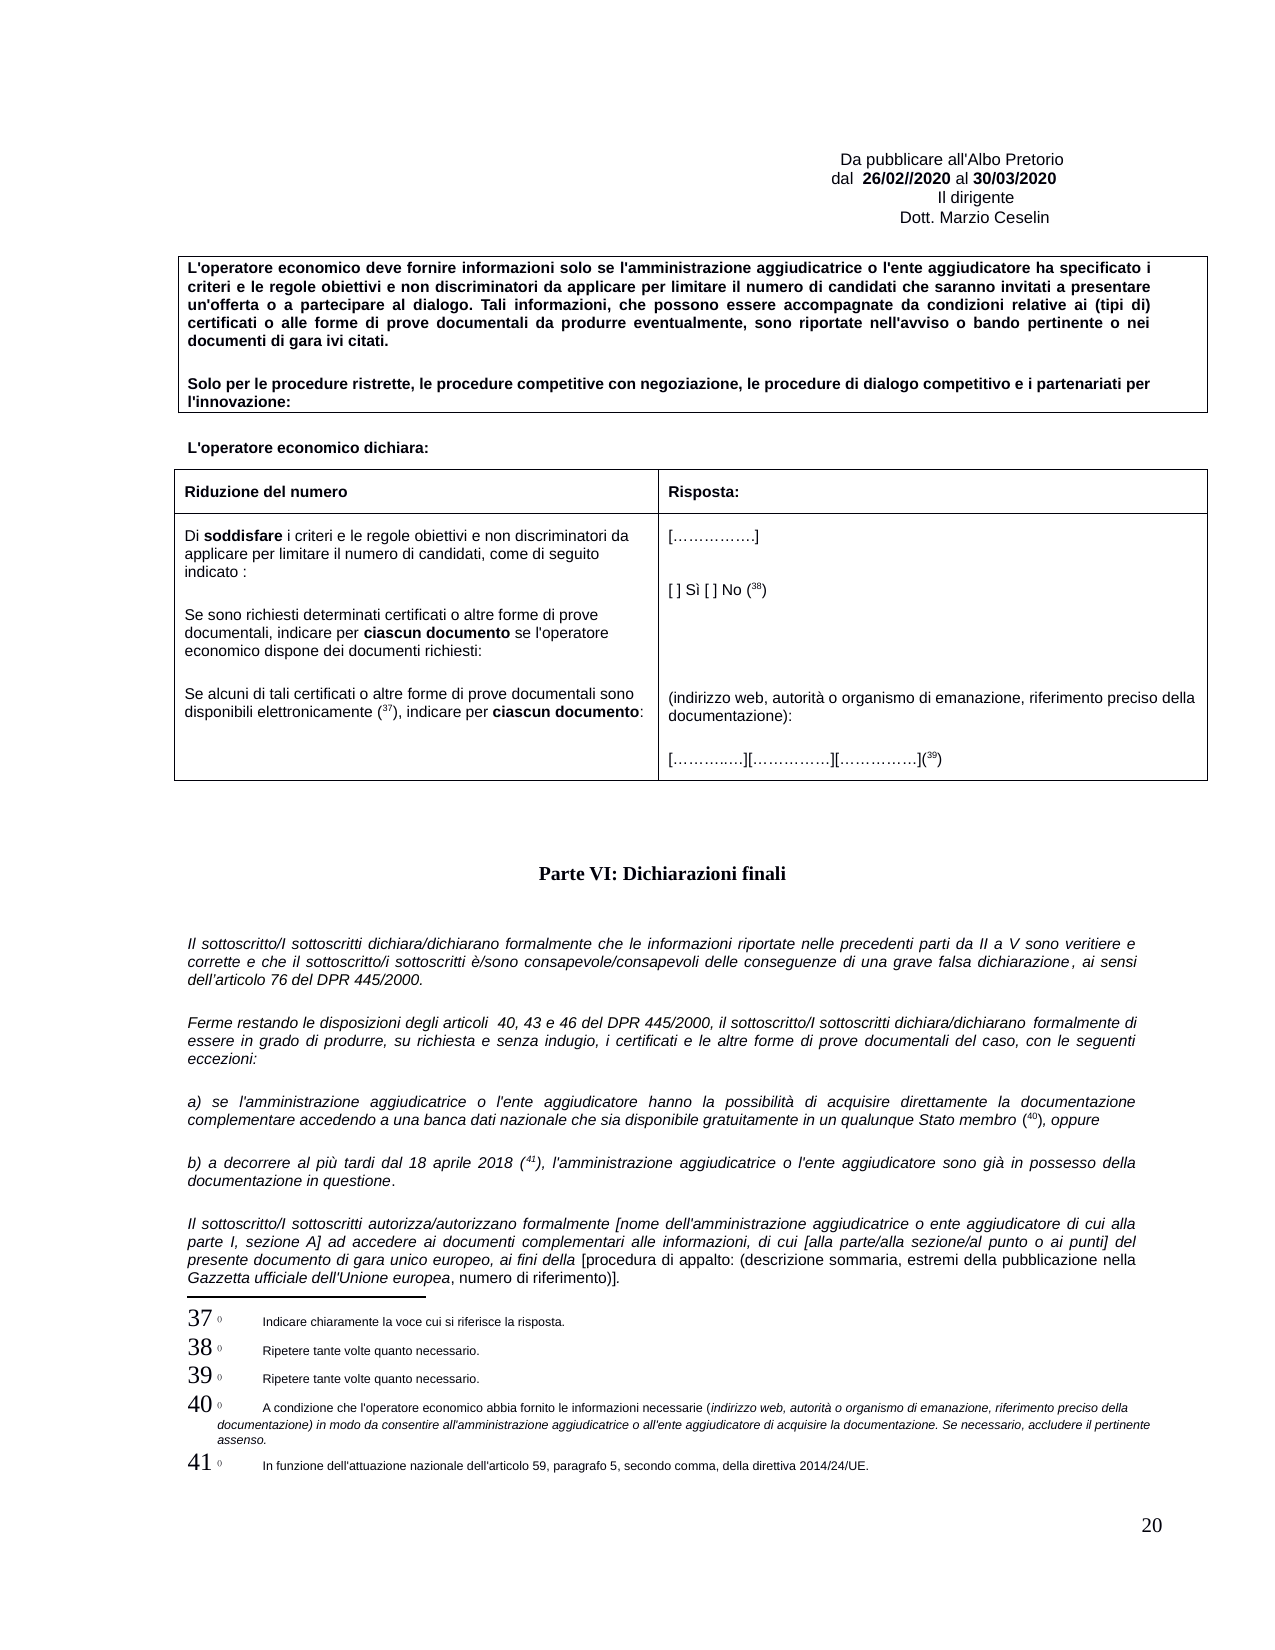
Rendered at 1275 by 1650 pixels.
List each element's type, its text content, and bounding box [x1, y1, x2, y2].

text L'operatore economico dichiara: [187, 438, 1137, 457]
text () A condizione che l'operatore economico abbia fornito le informazioni necessarie (indirizzo web, autorità o organismo di emanazione, riferimento preciso della documentazione) in modo da consentire all'amministrazione aggiudicatrice o all'ente aggiudicatore di acquisire la documentazione. Se necessario, accludere il pertinente assenso. [187, 1389, 1197, 1447]
text a) se l'amministrazione aggiudicatrice o l'ente aggiudicatore hanno la possibilità di acquisire direttamente la documentazione complementare accedendo a una banca dati nazionale che sia disponibile gratuitamente in un qualunque Stato membro (), oppure [187, 1093, 1137, 1129]
text L'operatore economico deve fornire informazioni solo se l'amministrazione aggiudicatrice o l'ente aggiudicatore ha specificato i criteri e le regole obiettivi e non discriminatori da applicare per limitare il numero di candidati che saranno invitati a presentare un'offerta o a partecipare al dialogo. Tali informazioni, che possono essere accompagnate da condizioni relative ai (tipi di) certificati o alle forme di prove documentali da produrre eventualmente, sono riportate nell'avviso o bando pertinente o nei documenti di gara ivi citati. [179, 257, 1207, 349]
text Il sottoscritto/I sottoscritti dichiara/dichiarano formalmente che le informazioni riportate nelle precedenti parti da II a V sono veritiere e corrette e che il sottoscritto/i sottoscritti è/sono consapevole/consapevoli delle conseguenze di una grave falsa dichiarazione, ai sensi dell’articolo 76 del DPR 445/2000. [187, 934, 1137, 988]
text Ferme restando le disposizioni degli articoli 40, 43 e 46 del DPR 445/2000, il sottoscritto/I sottoscritti dichiara/dichiarano formalmente di essere in grado di produrre, su richiesta e senza indugio, i certificati e le altre forme di prove documentali del caso, con le seguenti eccezioni: [187, 1013, 1137, 1068]
title Parte VI: Dichiarazioni finali [187, 862, 1137, 884]
table_header Risposta: [659, 470, 1207, 513]
table_header Riduzione del numero [175, 470, 658, 513]
text b) a decorrere al più tardi dal 18 aprile 2018 (), l'amministrazione aggiudicatrice o l'ente aggiudicatore sono già in possesso della documentazione in questione. [187, 1154, 1137, 1190]
table_cell Di soddisfare i criteri e le regole obiettivi e non discriminatori da applicare per limitare il numero di candidati, come di seguito indicato : Se sono richiesti determinati certificati o altre forme di prove documentali, indicare per ciascun documento se l'operatore economico dispone dei documenti richiesti: Se alcuni di tali certificati o altre forme di prove documentali sono disponibili elettronicamente (), indicare per ciascun documento: [175, 514, 658, 780]
text () In funzione dell'attuazione nazionale dell'articolo 59, paragrafo 5, secondo comma, della direttiva 2014/24/UE. [187, 1447, 1197, 1476]
text Solo per le procedure ristrette, le procedure competitive con negoziazione, le procedure di dialogo competitivo e i partenariati per l'innovazione: [179, 371, 1207, 412]
table_cell […………….] [ ] Sì [ ] No () (indirizzo web, autorità o organismo di emanazione, riferimento preciso della documentazione): [………..…][……………][……………]() [659, 514, 1207, 780]
text Il sottoscritto/I sottoscritti autorizza/autorizzano formalmente [nome dell'amministrazione aggiudicatrice o ente aggiudicatore di cui alla parte I, sezione A] ad accedere ai documenti complementari alle informazioni, di cui [alla parte/alla sezione/al punto o ai punti] del presente documento di gara unico europeo, ai fini della [procedura di appalto: (descrizione sommaria, estremi della pubblicazione nella Gazzetta ufficiale dell'Unione europea, numero di riferimento)]. [187, 1215, 1137, 1287]
